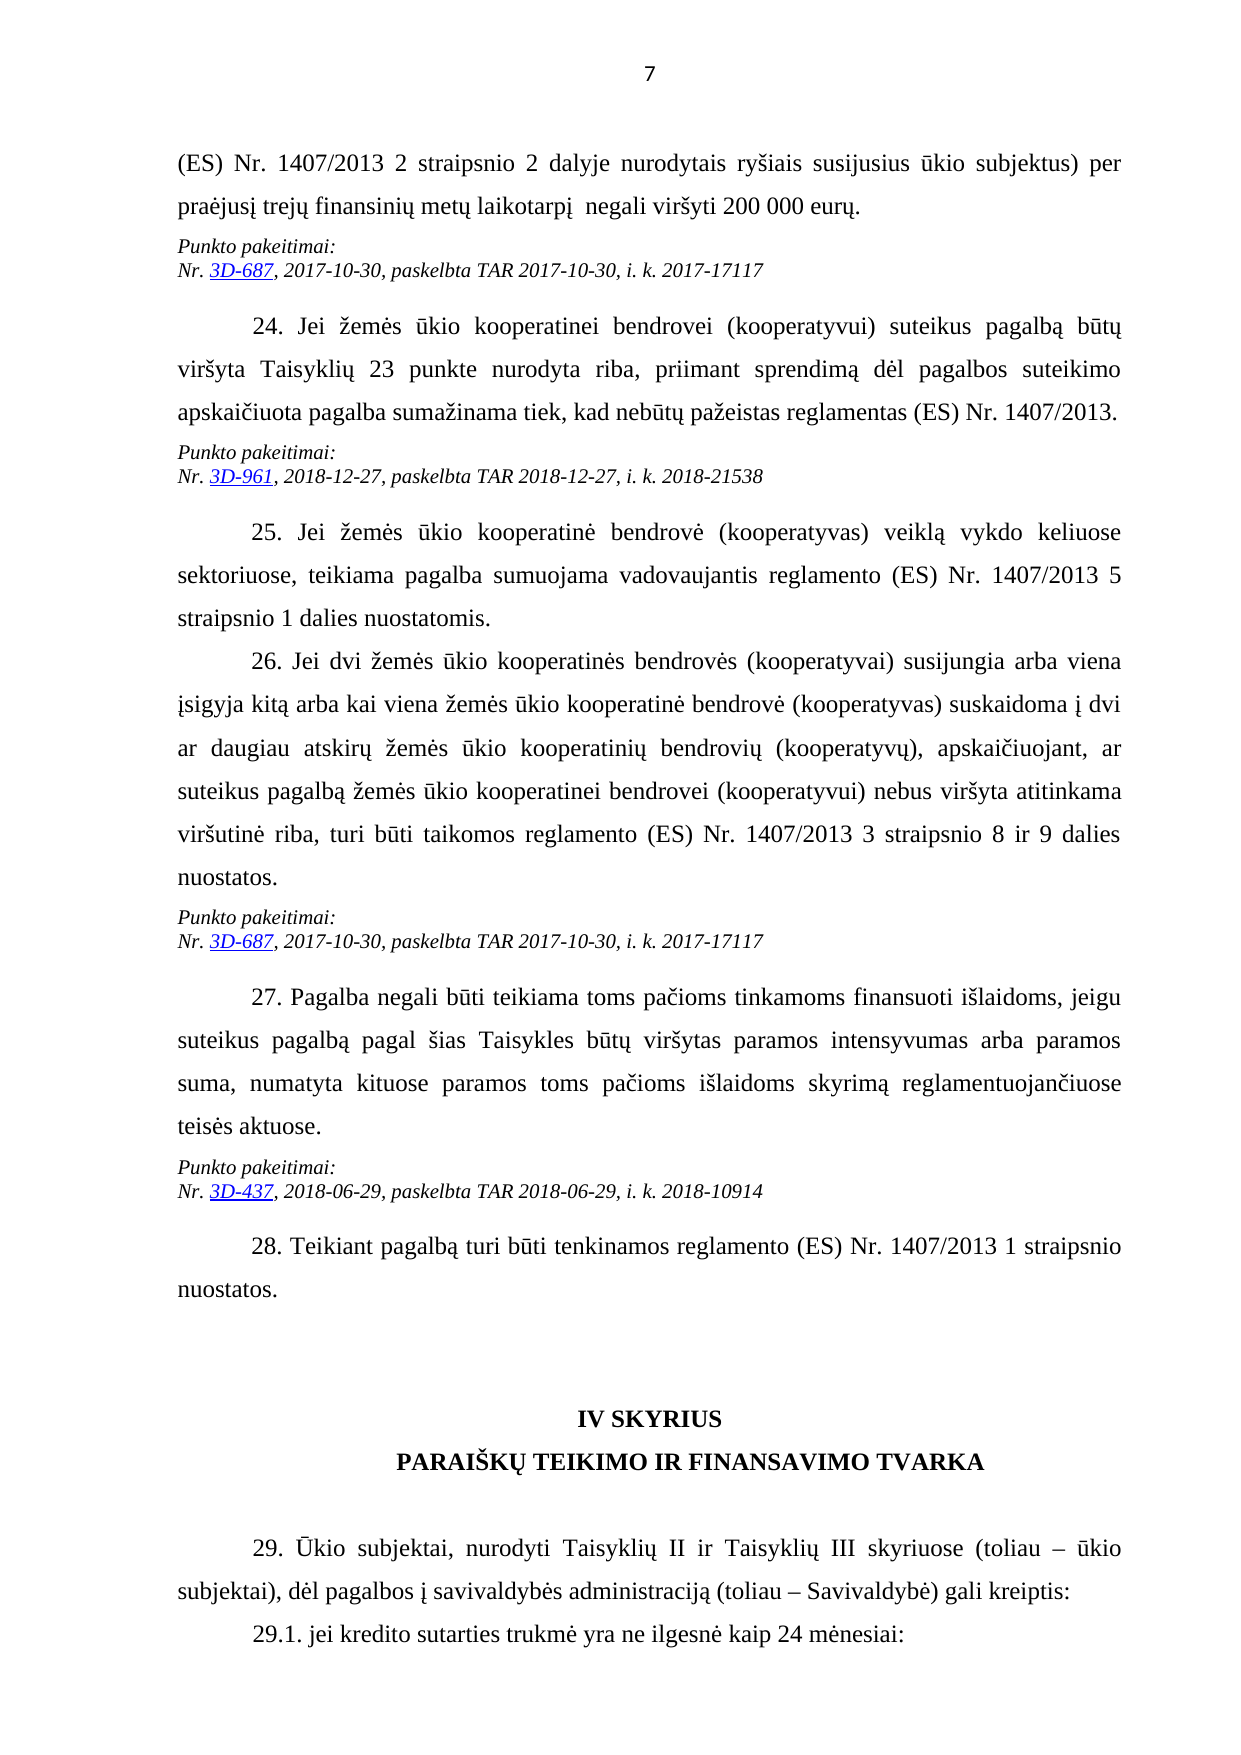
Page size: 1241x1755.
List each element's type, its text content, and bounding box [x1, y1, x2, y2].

text 27. Pagalba negali būti teikiama toms pačioms tinkamoms finansuoti išlaidoms, jeigu suteikus pagalbą pagal šias Taisykles būtų viršytas paramos intensyvumas arba paramos suma, numatyta kituose paramos toms pačioms išlaidoms skyrimą reglamentuojančiuose teisės aktuose. [177, 982, 1122, 1140]
text Nr. 3D-687, 2017-10-30, paskelbta TAR 2017-10-30, i. k. 2017-17117 [177, 929, 1122, 953]
text Nr. 3D-961, 2018-12-27, paskelbta TAR 2018-12-27, i. k. 2018-21538 [177, 464, 1122, 488]
text 28. Teikiant pagalbą turi būti tenkinamos reglamento (ES) Nr. 1407/2013 1 straipsnio nuostatos. [177, 1231, 1122, 1303]
text 25. Jei žemės ūkio kooperatinė bendrovė (kooperatyvas) veiklą vykdo keliuose sektoriuose, teikiama pagalba sumuojama vadovaujantis reglamento (ES) Nr. 1407/2013 5 straipsnio 1 dalies nuostatomis. [177, 517, 1122, 632]
text 29.1. jei kredito sutarties trukmė yra ne ilgesnė kaip 24 mėnesiai: [177, 1619, 1122, 1648]
text Nr. 3D-687, 2017-10-30, paskelbta TAR 2017-10-30, i. k. 2017-17117 [177, 258, 1122, 282]
text 29. Ūkio subjektai, nurodyti Taisyklių II ir Taisyklių III skyriuose (toliau – ūkio subjektai), dėl pagalbos į savivaldybės administraciją (toliau – Savivaldybė) gali kreiptis: [177, 1533, 1122, 1605]
text Punkto pakeitimai: [177, 1154, 1122, 1179]
text 26. Jei dvi žemės ūkio kooperatinės bendrovės (kooperatyvai) susijungia arba viena įsigyja kitą arba kai viena žemės ūkio kooperatinė bendrovė (kooperatyvas) suskaidoma į dvi ar daugiau atskirų žemės ūkio kooperatinių bendrovių (kooperatyvų), apskaičiuojant, ar suteikus pagalbą žemės ūkio kooperatinei bendrovei (kooperatyvui) nebus viršyta atitinkama viršutinė riba, turi būti taikomos reglamento (ES) Nr. 1407/2013 3 straipsnio 8 ir 9 dalies nuostatos. [177, 646, 1122, 891]
text Punkto pakeitimai: [177, 440, 1122, 464]
text (ES) Nr. 1407/2013 2 straipsnio 2 dalyje nurodytais ryšiais susijusius ūkio subjektus) per praėjusį trejų finansinių metų laikotarpį negali viršyti 200 000 eurų. [177, 148, 1122, 219]
text PARAIŠKŲ TEIKIMO IR FINANSAVIMO TVARKA [177, 1447, 1122, 1476]
text IV SKYRIUS [177, 1404, 1122, 1433]
text Punkto pakeitimai: [177, 905, 1122, 929]
text Punkto pakeitimai: [177, 234, 1122, 258]
text 24. Jei žemės ūkio kooperatinei bendrovei (kooperatyvui) suteikus pagalbą būtų viršyta Taisyklių 23 punkte nurodyta riba, priimant sprendimą dėl pagalbos suteikimo apskaičiuota pagalba sumažinama tiek, kad nebūtų pažeistas reglamentas (ES) Nr. 1407/2013. [177, 311, 1122, 426]
text Nr. 3D-437, 2018-06-29, paskelbta TAR 2018-06-29, i. k. 2018-10914 [177, 1179, 1122, 1203]
